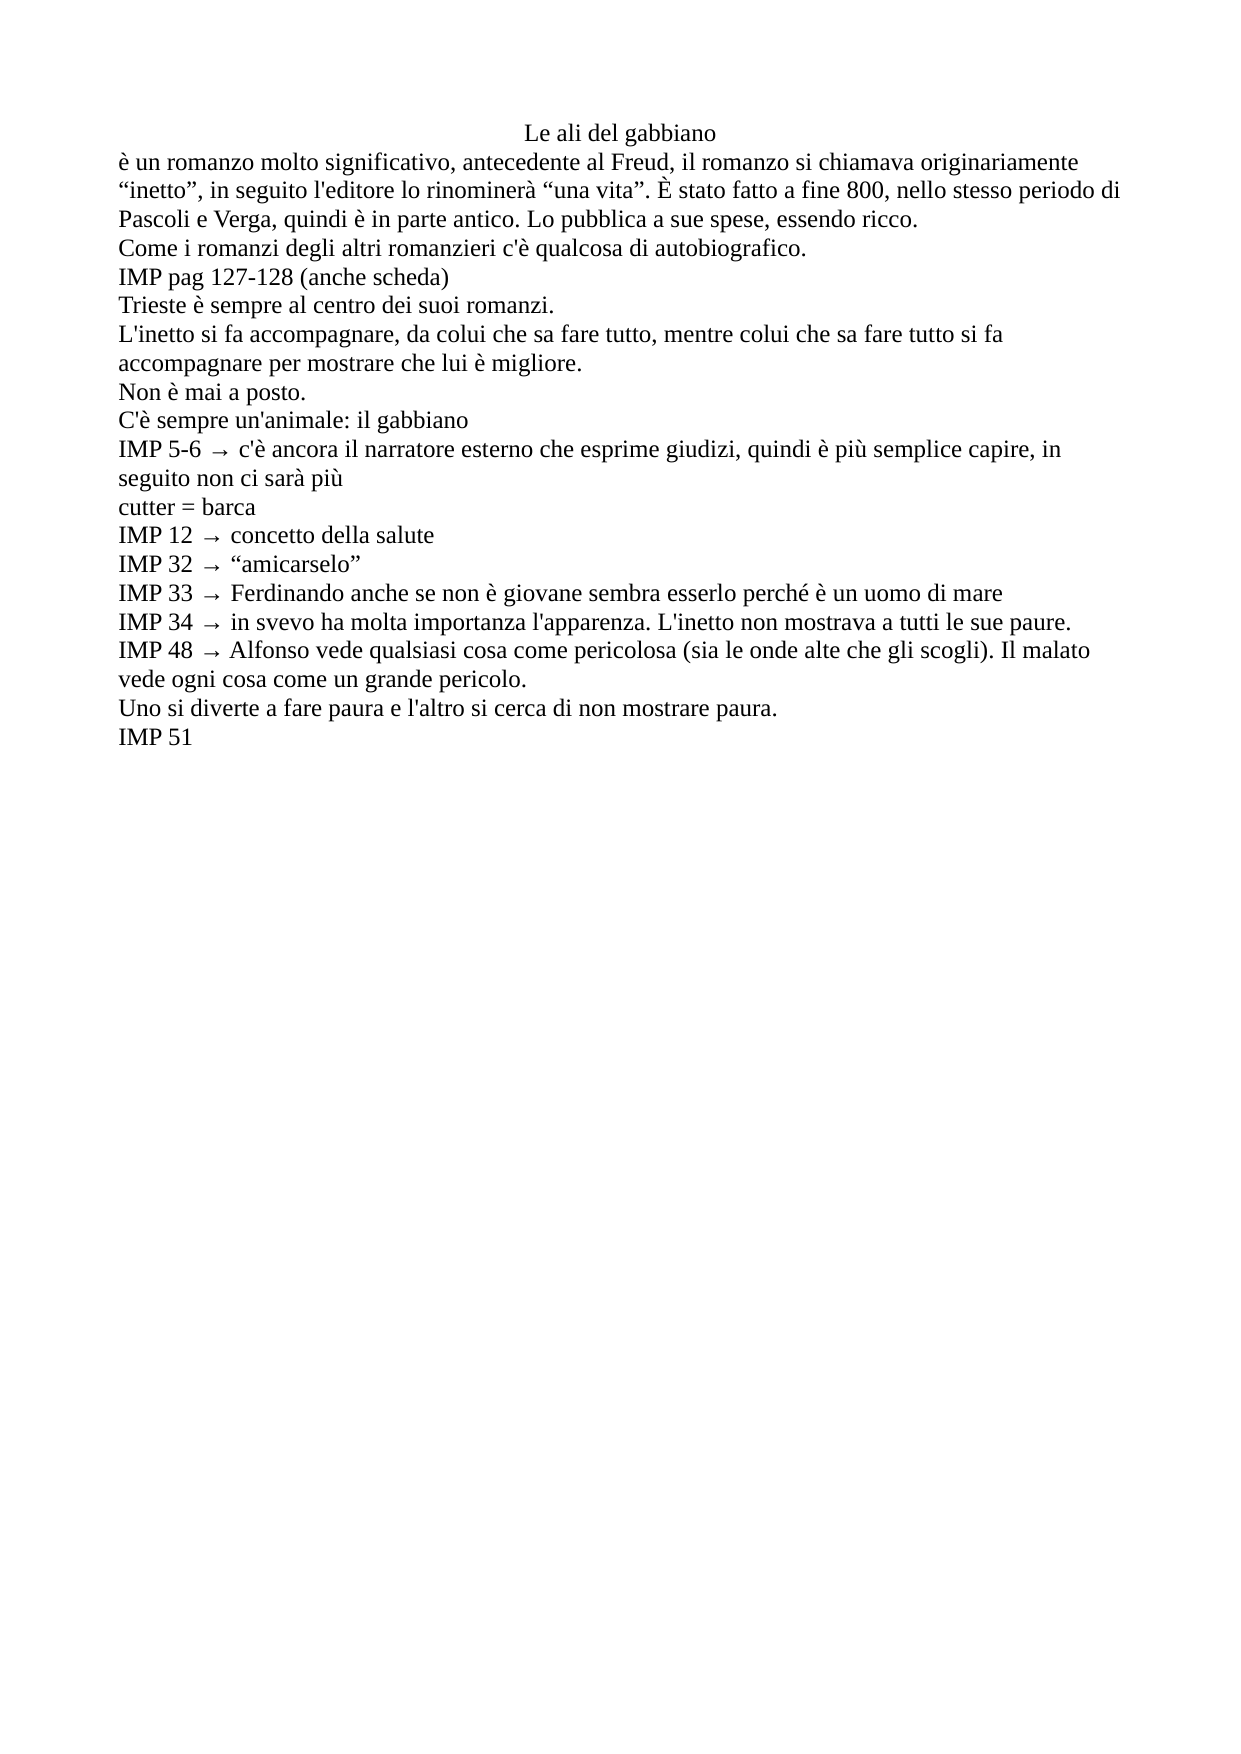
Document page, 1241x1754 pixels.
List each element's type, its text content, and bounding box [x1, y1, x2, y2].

text Le ali del gabbiano [118, 118, 1122, 147]
text Non è mai a posto. [118, 377, 1122, 406]
text IMP 32 → “amicarselo” [118, 549, 1122, 578]
text Come i romanzi degli altri romanzieri c'è qualcosa di autobiografico. [118, 233, 1122, 262]
text IMP 51 [118, 722, 1122, 751]
text Uno si diverte a fare paura e l'altro si cerca di non mostrare paura. [118, 693, 1122, 722]
text cutter = barca [118, 492, 1122, 521]
text IMP 33 → Ferdinando anche se non è giovane sembra esserlo perché è un uomo di mare [118, 578, 1122, 607]
text è un romanzo molto significativo, antecedente al Freud, il romanzo si chiamava originariamente “inetto”, in seguito l'editore lo rinominerà “una vita”. È stato fatto a fine 800, nello stesso periodo di Pascoli e Verga, quindi è in parte antico. Lo pubblica a sue spese, essendo ricco. [118, 147, 1122, 233]
text IMP 48 → Alfonso vede qualsiasi cosa come pericolosa (sia le onde alte che gli scogli). Il malato vede ogni cosa come un grande pericolo. [118, 636, 1122, 693]
text IMP pag 127-128 (anche scheda) [118, 262, 1122, 291]
text C'è sempre un'animale: il gabbiano [118, 406, 1122, 434]
text IMP 34 → in svevo ha molta importanza l'apparenza. L'inetto non mostrava a tutti le sue paure. [118, 607, 1122, 636]
text IMP 12 → concetto della salute [118, 521, 1122, 549]
text L'inetto si fa accompagnare, da colui che sa fare tutto, mentre colui che sa fare tutto si fa accompagnare per mostrare che lui è migliore. [118, 319, 1122, 377]
text Trieste è sempre al centro dei suoi romanzi. [118, 291, 1122, 319]
text IMP 5-6 → c'è ancora il narratore esterno che esprime giudizi, quindi è più semplice capire, in seguito non ci sarà più [118, 434, 1122, 492]
